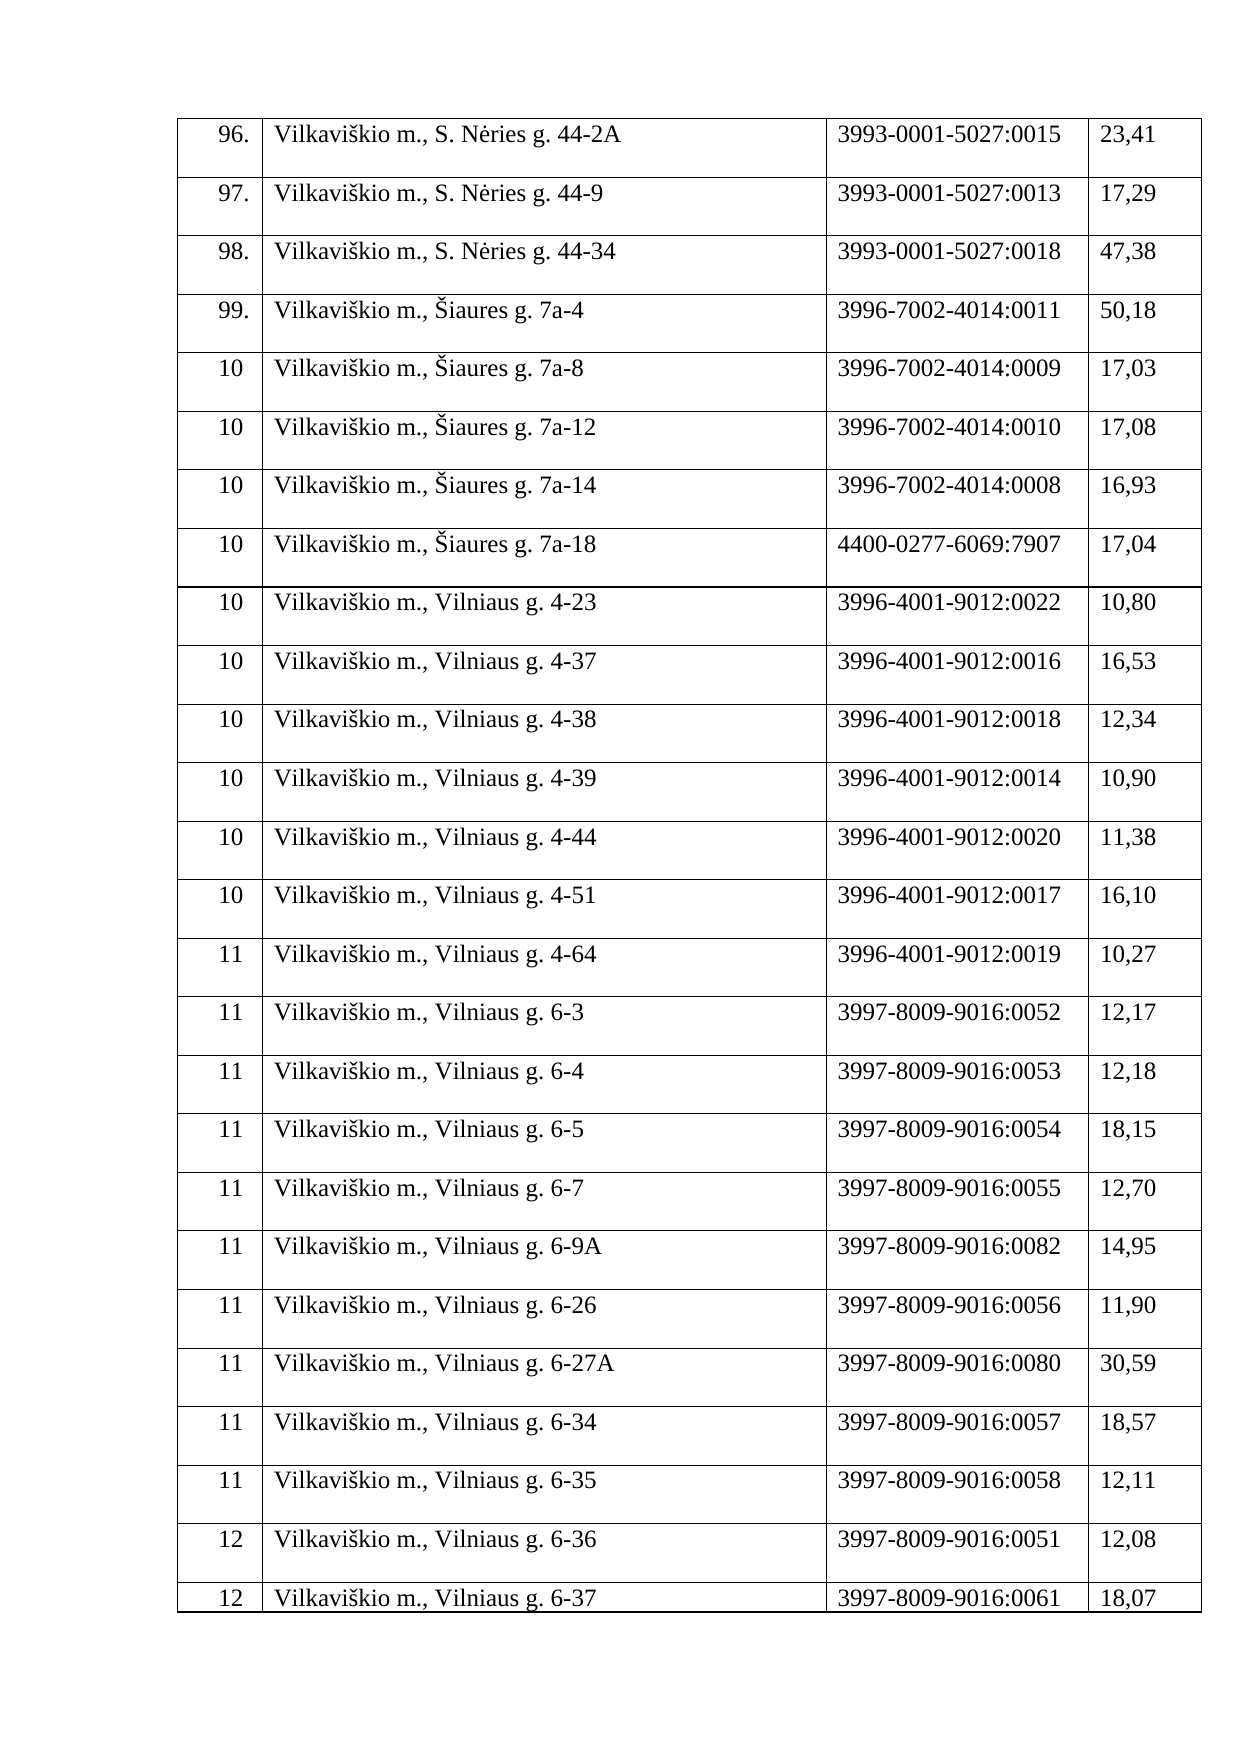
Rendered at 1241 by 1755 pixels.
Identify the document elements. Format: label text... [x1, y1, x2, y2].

table_cell 112. [178, 1056, 262, 1113]
table_cell 47,38 [1089, 236, 1201, 294]
table_cell 12 [178, 1583, 262, 1611]
table_cell Vilkaviškio m., Vilniaus g. 4-37 [263, 646, 826, 703]
table_cell 3997-8009-9016:0057 [827, 1407, 1088, 1464]
table_cell 103. [178, 529, 262, 586]
table_cell 3996-4001-9012:0018 [827, 705, 1088, 762]
table_cell Vilkaviškio m., Vilniaus g. 4-38 [263, 705, 826, 762]
table_cell 3993-0001-5027:0013 [827, 178, 1088, 235]
table_cell Vilkaviškio m., Šiaures g. 7a-18 [263, 529, 826, 586]
table_cell Vilkaviškio m., Šiaures g. 7a-8 [263, 353, 826, 411]
table_cell 99. [178, 295, 262, 352]
table_cell 10,80 [1089, 588, 1201, 645]
table_cell Vilkaviškio m., Šiaures g. 7a-4 [263, 295, 826, 352]
table_cell 113. [178, 1114, 262, 1172]
table_cell 111. [178, 997, 262, 1055]
table_cell Vilkaviškio m., Vilniaus g. 6-9A [263, 1231, 826, 1289]
table_cell 96. [178, 119, 262, 177]
table_cell Vilkaviškio m., S. Nėries g. 44-9 [263, 178, 826, 235]
table_cell 3997-8009-9016:0051 [827, 1524, 1088, 1582]
table_cell 16,53 [1089, 646, 1201, 703]
table_cell 3997-8009-9016:0058 [827, 1466, 1088, 1523]
table_cell Vilkaviškio m., Šiaures g. 7a-14 [263, 470, 826, 528]
table_cell 3996-7002-4014:0011 [827, 295, 1088, 352]
table_cell 3993-0001-5027:0015 [827, 119, 1088, 177]
table_cell Vilkaviškio m., Vilniaus g. 6-3 [263, 997, 826, 1055]
table_cell Vilkaviškio m., Vilniaus g. 4-51 [263, 880, 826, 938]
table_cell 17,29 [1089, 178, 1201, 235]
table_cell Vilkaviškio m., Vilniaus g. 6-34 [263, 1407, 826, 1464]
table_cell Vilkaviškio m., Vilniaus g. 6-4 [263, 1056, 826, 1113]
table_cell Vilkaviškio m., Vilniaus g. 6-37 [263, 1583, 826, 1611]
table_cell 3996-4001-9012:0020 [827, 822, 1088, 879]
table_cell Vilkaviškio m., Vilniaus g. 6-5 [263, 1114, 826, 1172]
table_cell 119. [178, 1466, 262, 1523]
table_cell Vilkaviškio m., Vilniaus g. 6-26 [263, 1290, 826, 1347]
table_cell 102. [178, 470, 262, 528]
table_cell 4400-0277-6069:7907 [827, 529, 1088, 586]
table_cell 12,08 [1089, 1524, 1201, 1582]
table_cell Vilkaviškio m., S. Nėries g. 44-2A [263, 119, 826, 177]
table_cell 109. [178, 880, 262, 938]
table_cell 3997-8009-9016:0061 [827, 1583, 1088, 1611]
table_cell 116. [178, 1290, 262, 1347]
table_cell Vilkaviškio m., Vilniaus g. 4-64 [263, 939, 826, 996]
table_cell 3996-4001-9012:0022 [827, 588, 1088, 645]
table_cell 11,90 [1089, 1290, 1201, 1347]
table_cell 12,17 [1089, 997, 1201, 1055]
table_cell 107. [178, 763, 262, 821]
table_cell 106. [178, 705, 262, 762]
table_cell 105. [178, 646, 262, 703]
table_cell 50,18 [1089, 295, 1201, 352]
table_cell Vilkaviškio m., S. Nėries g. 44-34 [263, 236, 826, 294]
table_cell 3996-7002-4014:0009 [827, 353, 1088, 411]
table_cell 14,95 [1089, 1231, 1201, 1289]
table_cell Vilkaviškio m., Vilniaus g. 6-36 [263, 1524, 826, 1582]
table_cell Vilkaviškio m., Vilniaus g. 6-7 [263, 1173, 826, 1230]
table_cell 18,15 [1089, 1114, 1201, 1172]
table_cell 3996-4001-9012:0014 [827, 763, 1088, 821]
table_cell 23,41 [1089, 119, 1201, 177]
table_cell 3997-8009-9016:0080 [827, 1349, 1088, 1406]
table_cell 3997-8009-9016:0055 [827, 1173, 1088, 1230]
table_cell 101. [178, 412, 262, 469]
table_cell 10,27 [1089, 939, 1201, 996]
table_cell 12,70 [1089, 1173, 1201, 1230]
table_cell 16,93 [1089, 470, 1201, 528]
table_cell 3997-8009-9016:0056 [827, 1290, 1088, 1347]
table_cell 3996-4001-9012:0016 [827, 646, 1088, 703]
table_cell 3997-8009-9016:0054 [827, 1114, 1088, 1172]
table_cell 118. [178, 1407, 262, 1464]
table_cell 30,59 [1089, 1349, 1201, 1406]
table_cell 120. [178, 1524, 262, 1582]
table_cell 3993-0001-5027:0018 [827, 236, 1088, 294]
table_cell 3997-8009-9016:0082 [827, 1231, 1088, 1289]
table_cell 11,38 [1089, 822, 1201, 879]
table_cell Vilkaviškio m., Šiaures g. 7a-12 [263, 412, 826, 469]
table_cell 12,11 [1089, 1466, 1201, 1523]
table_cell 97. [178, 178, 262, 235]
table_cell 17,03 [1089, 353, 1201, 411]
table_cell Vilkaviškio m., Vilniaus g. 4-44 [263, 822, 826, 879]
table_cell 108. [178, 822, 262, 879]
table_cell 3996-7002-4014:0008 [827, 470, 1088, 528]
table_cell 117. [178, 1349, 262, 1406]
table_cell Vilkaviškio m., Vilniaus g. 4-23 [263, 588, 826, 645]
table_cell Vilkaviškio m., Vilniaus g. 6-27A [263, 1349, 826, 1406]
table_cell 115. [178, 1231, 262, 1289]
table_cell 3997-8009-9016:0052 [827, 997, 1088, 1055]
table_cell 3997-8009-9016:0053 [827, 1056, 1088, 1113]
table_cell 12,34 [1089, 705, 1201, 762]
table_cell 12,18 [1089, 1056, 1201, 1113]
table_cell 17,08 [1089, 412, 1201, 469]
table_cell Vilkaviškio m., Vilniaus g. 4-39 [263, 763, 826, 821]
table_cell 3996-4001-9012:0019 [827, 939, 1088, 996]
table_cell 98. [178, 236, 262, 294]
table_cell 110. [178, 939, 262, 996]
table_cell 17,04 [1089, 529, 1201, 586]
table_cell 18,07 [1089, 1583, 1201, 1611]
table_cell 104. [178, 588, 262, 645]
table_cell 10,90 [1089, 763, 1201, 821]
table_cell 3996-4001-9012:0017 [827, 880, 1088, 938]
table_cell Vilkaviškio m., Vilniaus g. 6-35 [263, 1466, 826, 1523]
table_cell 100. [178, 353, 262, 411]
table_cell 114. [178, 1173, 262, 1230]
table_cell 18,57 [1089, 1407, 1201, 1464]
table_cell 16,10 [1089, 880, 1201, 938]
table_cell 3996-7002-4014:0010 [827, 412, 1088, 469]
